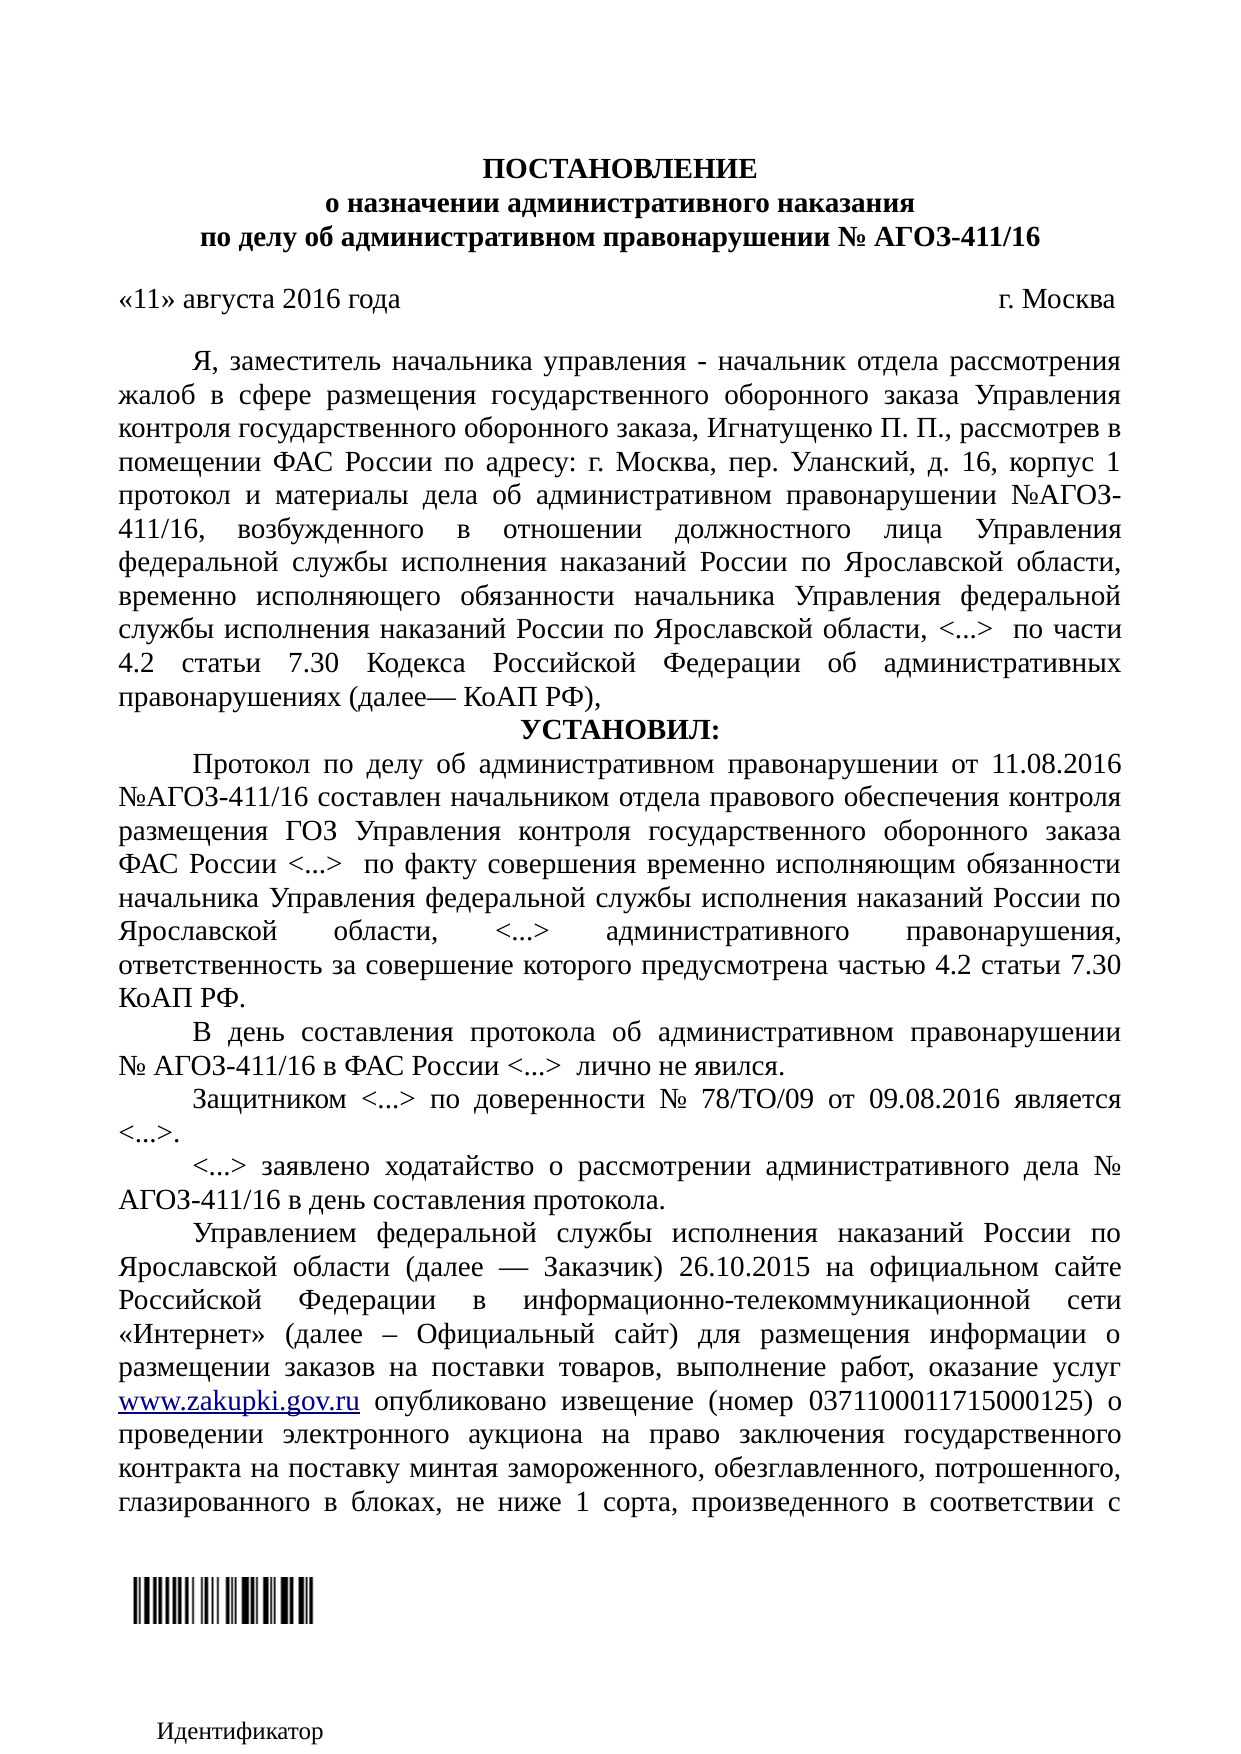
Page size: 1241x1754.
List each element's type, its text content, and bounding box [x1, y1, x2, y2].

text Управлением федеральной службы исполнения наказаний России по Ярославской области (далее — Заказчик) 26.10.2015 на официальном сайте Российской Федерации в информационно-телекоммуникационной сети «Интернет» (далее – Официальный сайт) для размещения информации о размещении заказов на поставки товаров, выполнение работ, оказание услуг www.zakupki.gov.ru опубликовано извещение (номер 0371100011715000125) о проведении электронного аукциона на право заключения государственного контракта на поставку минтая замороженного, обезглавленного, потрошенного, глазированного в блоках, не ниже 1 сорта, произведенного в соответствии с [118, 1215, 1122, 1517]
picture [118, 1577, 331, 1624]
text «11» августа 2016 года г. Москва [118, 281, 1122, 314]
text Защитником <...> по доверенности № 78/ТО/09 от 09.08.2016 является <...>. [118, 1081, 1122, 1148]
text по делу об административном правонарушении № АГОЗ-411/16 [118, 219, 1122, 252]
text Протокол по делу об административном правонарушении от 11.08.2016 №АГОЗ-411/16 составлен начальником отдела правового обеспечения контроля размещения ГОЗ Управления контроля государственного оборонного заказа ФАС России <...> по факту совершения временно исполняющим обязанности начальника Управления федеральной службы исполнения наказаний России по Ярославской области, <...> административного правонарушения, ответственность за совершение которого предусмотрена частью 4.2 статьи 7.30 КоАП РФ. [118, 746, 1122, 1014]
text о назначении административного наказания [118, 185, 1122, 219]
text <...> заявлено ходатайство о рассмотрении административного дела № АГОЗ-411/16 в день составления протокола. [118, 1148, 1122, 1215]
text Я, заместитель начальника управления - начальник отдела рассмотрения жалоб в сфере размещения государственного оборонного заказа Управления контроля государственного оборонного заказа, Игнатущенко П. П., рассмотрев в помещении ФАС России по адресу: г. Москва, пер. Уланский, д. 16, корпус 1 протокол и материалы дела об административном правонарушении №АГОЗ-411/16, возбужденного в отношении должностного лица Управления федеральной службы исполнения наказаний России по Ярославской области, временно исполняющего обязанности начальника Управления федеральной службы исполнения наказаний России по Ярославской области, <...> по части 4.2 статьи 7.30 Кодекса Российской Федерации об административных правонарушениях (далее— КоАП РФ), [118, 343, 1122, 712]
text В день составления протокола об административном правонарушении № АГОЗ-411/16 в ФАС России <...> лично не явился. [118, 1014, 1122, 1081]
text ПОСТАНОВЛЕНИЕ [118, 152, 1122, 185]
text УСТАНОВИЛ: [118, 712, 1122, 746]
